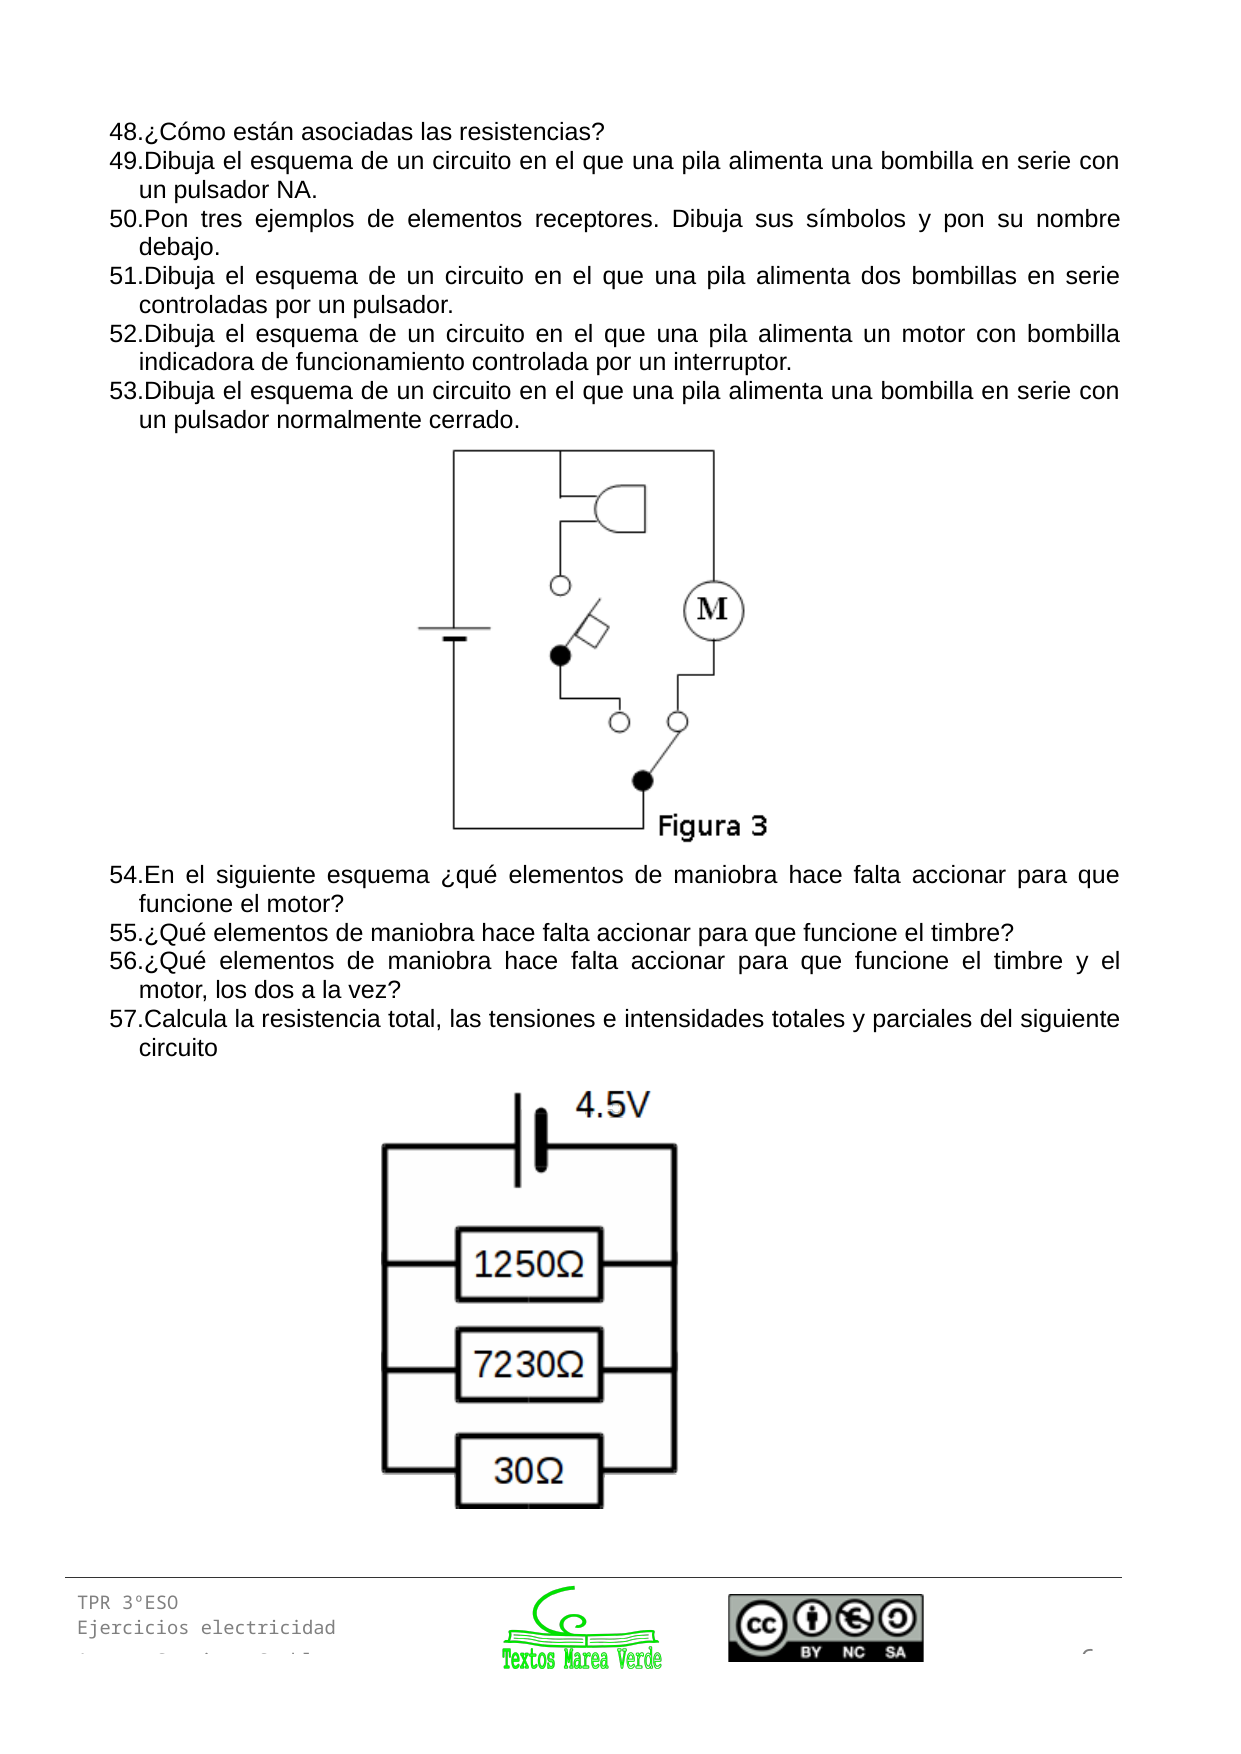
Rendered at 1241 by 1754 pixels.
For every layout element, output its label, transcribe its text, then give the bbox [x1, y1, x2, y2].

picture [381, 1077, 691, 1509]
list [109, 88, 1122, 117]
list Pon tres ejemplos de elementos receptores. Dibuja sus símbolos y pon su nombre debajo. [109, 203, 1122, 261]
list Dibuja el esquema de un circuito en el que una pila alimenta un motor con bombilla indicadora de funcionamiento controlada por un interruptor. [109, 318, 1122, 376]
picture [400, 433, 787, 861]
list ¿Qué elementos de maniobra hace falta accionar para que funcione el timbre y el motor, los dos a la vez? [109, 946, 1122, 1004]
picture [728, 1594, 924, 1662]
list Calcula la resistencia total, las tensiones e intensidades totales y parciales del siguiente circuito [109, 1004, 1122, 1061]
list Dibuja el esquema de un circuito en el que una pila alimenta una bombilla en serie con un pulsador NA. [109, 146, 1122, 203]
list Dibuja el esquema de un circuito en el que una pila alimenta una bombilla en serie con un pulsador normalmente cerrado. [109, 376, 1122, 433]
list Dibuja el esquema de un circuito en el que una pila alimenta dos bombillas en serie controladas por un pulsador. [109, 261, 1122, 318]
list En el siguiente esquema ¿qué elementos de maniobra hace falta accionar para que funcione el motor? [109, 433, 1122, 918]
list ¿Qué elementos de maniobra hace falta accionar para que funcione el timbre? [109, 918, 1122, 946]
list ¿Cómo están asociadas las resistencias? [109, 117, 1122, 146]
picture [494, 1575, 671, 1693]
